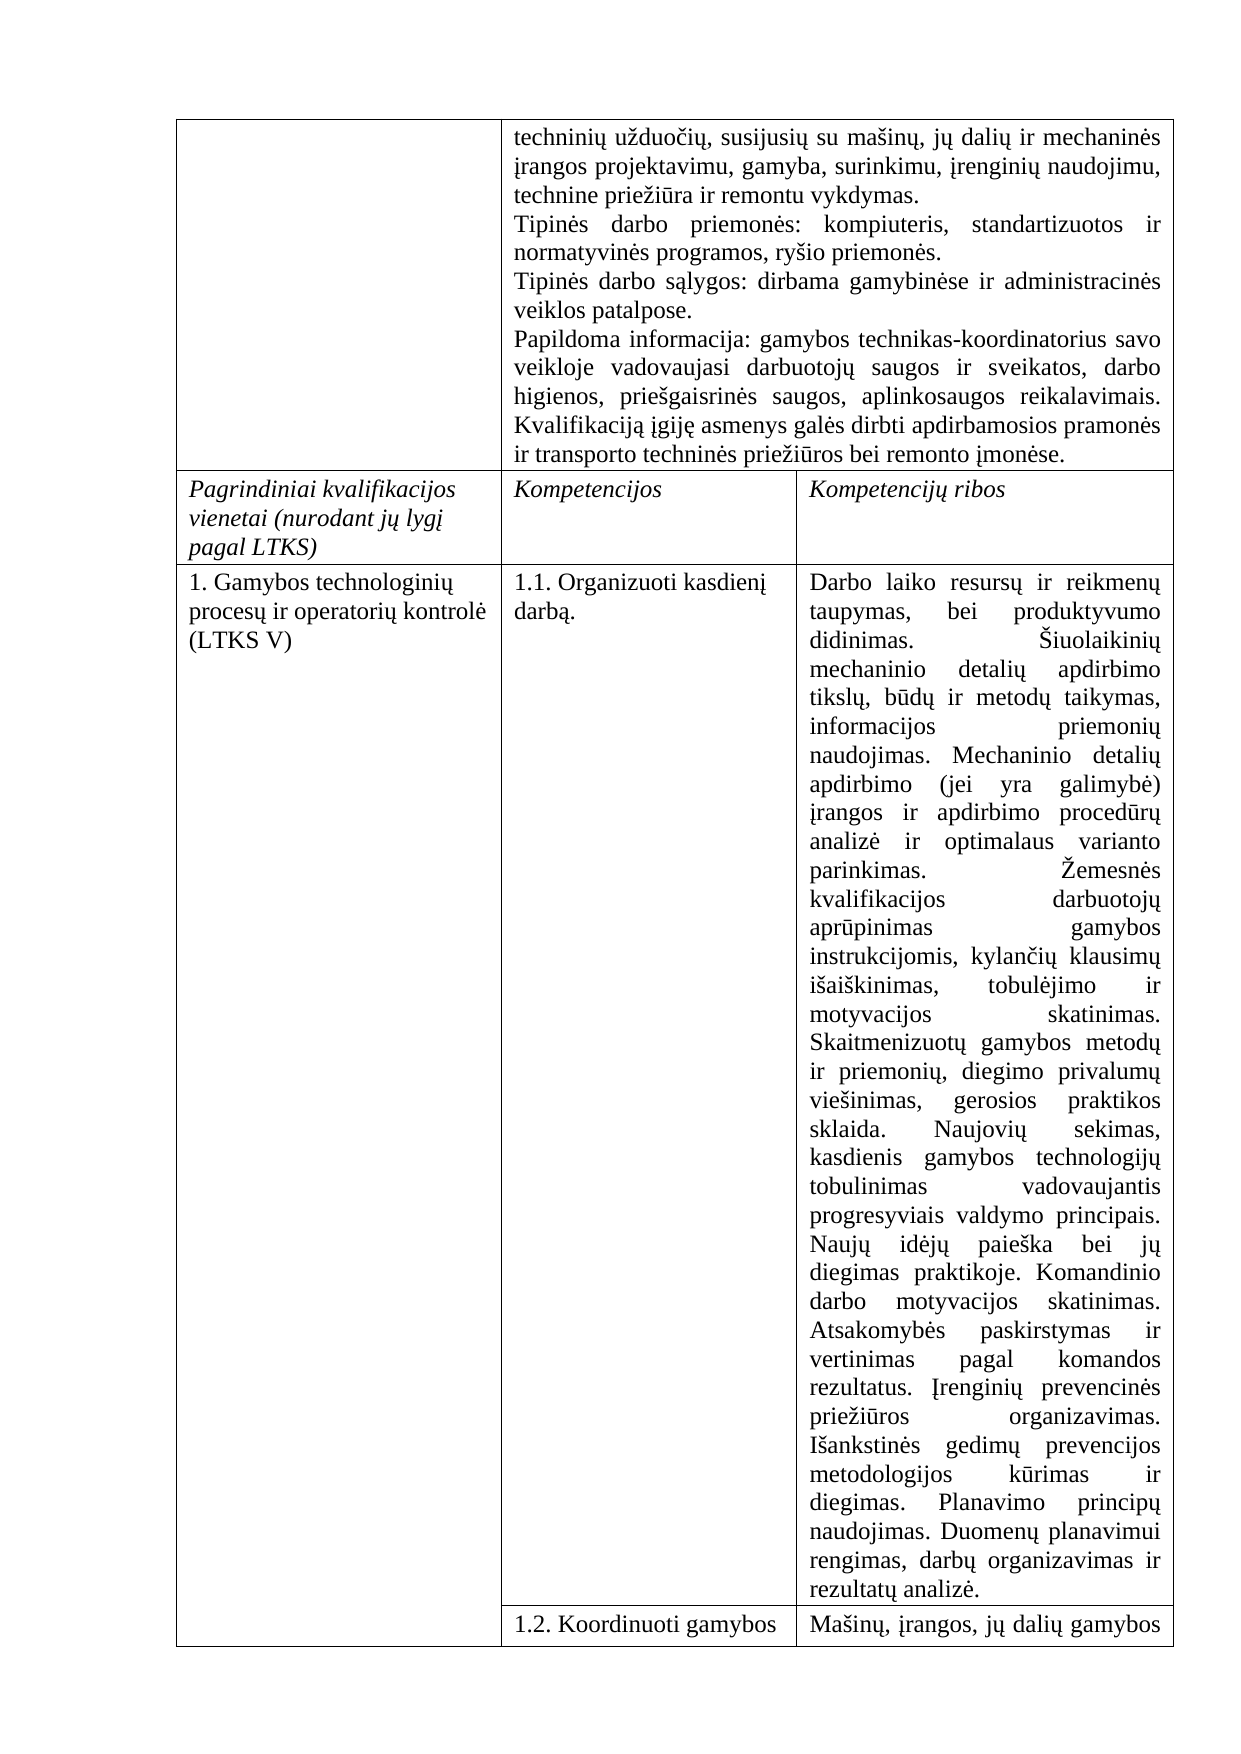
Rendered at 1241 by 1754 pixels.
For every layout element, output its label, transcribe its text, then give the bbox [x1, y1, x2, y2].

table_cell 1.1. Organizuoti kasdienį darbą. [502, 565, 796, 1605]
table_cell Kompetencijų ribos [797, 471, 1173, 563]
table_header [177, 120, 501, 470]
table_cell 1.2. Koordinuoti gamybos [502, 1606, 796, 1646]
table_cell Pagrindiniai kvalifikacijos vienetai (nurodant jų lygį pagal LTKS) [177, 471, 501, 563]
table_cell Kompetencijos [502, 471, 796, 563]
table_cell Mašinų, įrangos, jų dalių gamybos [797, 1606, 1173, 1646]
table_header techninių užduočių, susijusių su mašinų, jų dalių ir mechaninės įrangos projektavimu, gamyba, surinkimu, įrenginių naudojimu, technine priežiūra ir remontu vykdymas. Tipinės darbo priemonės: kompiuteris, standartizuotos ir normatyvinės programos, ryšio priemonės. Tipinės darbo sąlygos: dirbama gamybinėse ir administracinės veiklos patalpose. Papildoma informacija: gamybos technikas-koordinatorius savo veikloje vadovaujasi darbuotojų saugos ir sveikatos, darbo higienos, priešgaisrinės saugos, aplinkosaugos reikalavimais. Kvalifikaciją įgiję asmenys galės dirbti apdirbamosios pramonės ir transporto techninės priežiūros bei remonto įmonėse. [502, 120, 1173, 470]
table_cell Darbo laiko resursų ir reikmenų taupymas, bei produktyvumo didinimas. Šiuolaikinių mechaninio detalių apdirbimo tikslų, būdų ir metodų taikymas, informacijos priemonių naudojimas. Mechaninio detalių apdirbimo (jei yra galimybė) įrangos ir apdirbimo procedūrų analizė ir optimalaus varianto parinkimas. Žemesnės kvalifikacijos darbuotojų aprūpinimas gamybos instrukcijomis, kylančių klausimų išaiškinimas, tobulėjimo ir motyvacijos skatinimas. Skaitmenizuotų gamybos metodų ir priemonių, diegimo privalumų viešinimas, gerosios praktikos sklaida. Naujovių sekimas, kasdienis gamybos technologijų tobulinimas vadovaujantis progresyviais valdymo principais. Naujų idėjų paieška bei jų diegimas praktikoje. Komandinio darbo motyvacijos skatinimas. Atsakomybės paskirstymas ir vertinimas pagal komandos rezultatus. Įrenginių prevencinės priežiūros organizavimas. Išankstinės gedimų prevencijos metodologijos kūrimas ir diegimas. Planavimo principų naudojimas. Duomenų planavimui rengimas, darbų organizavimas ir rezultatų analizė. [797, 565, 1173, 1605]
table_cell 1. Gamybos technologinių procesų ir operatorių kontrolė (LTKS V) [177, 565, 501, 1646]
